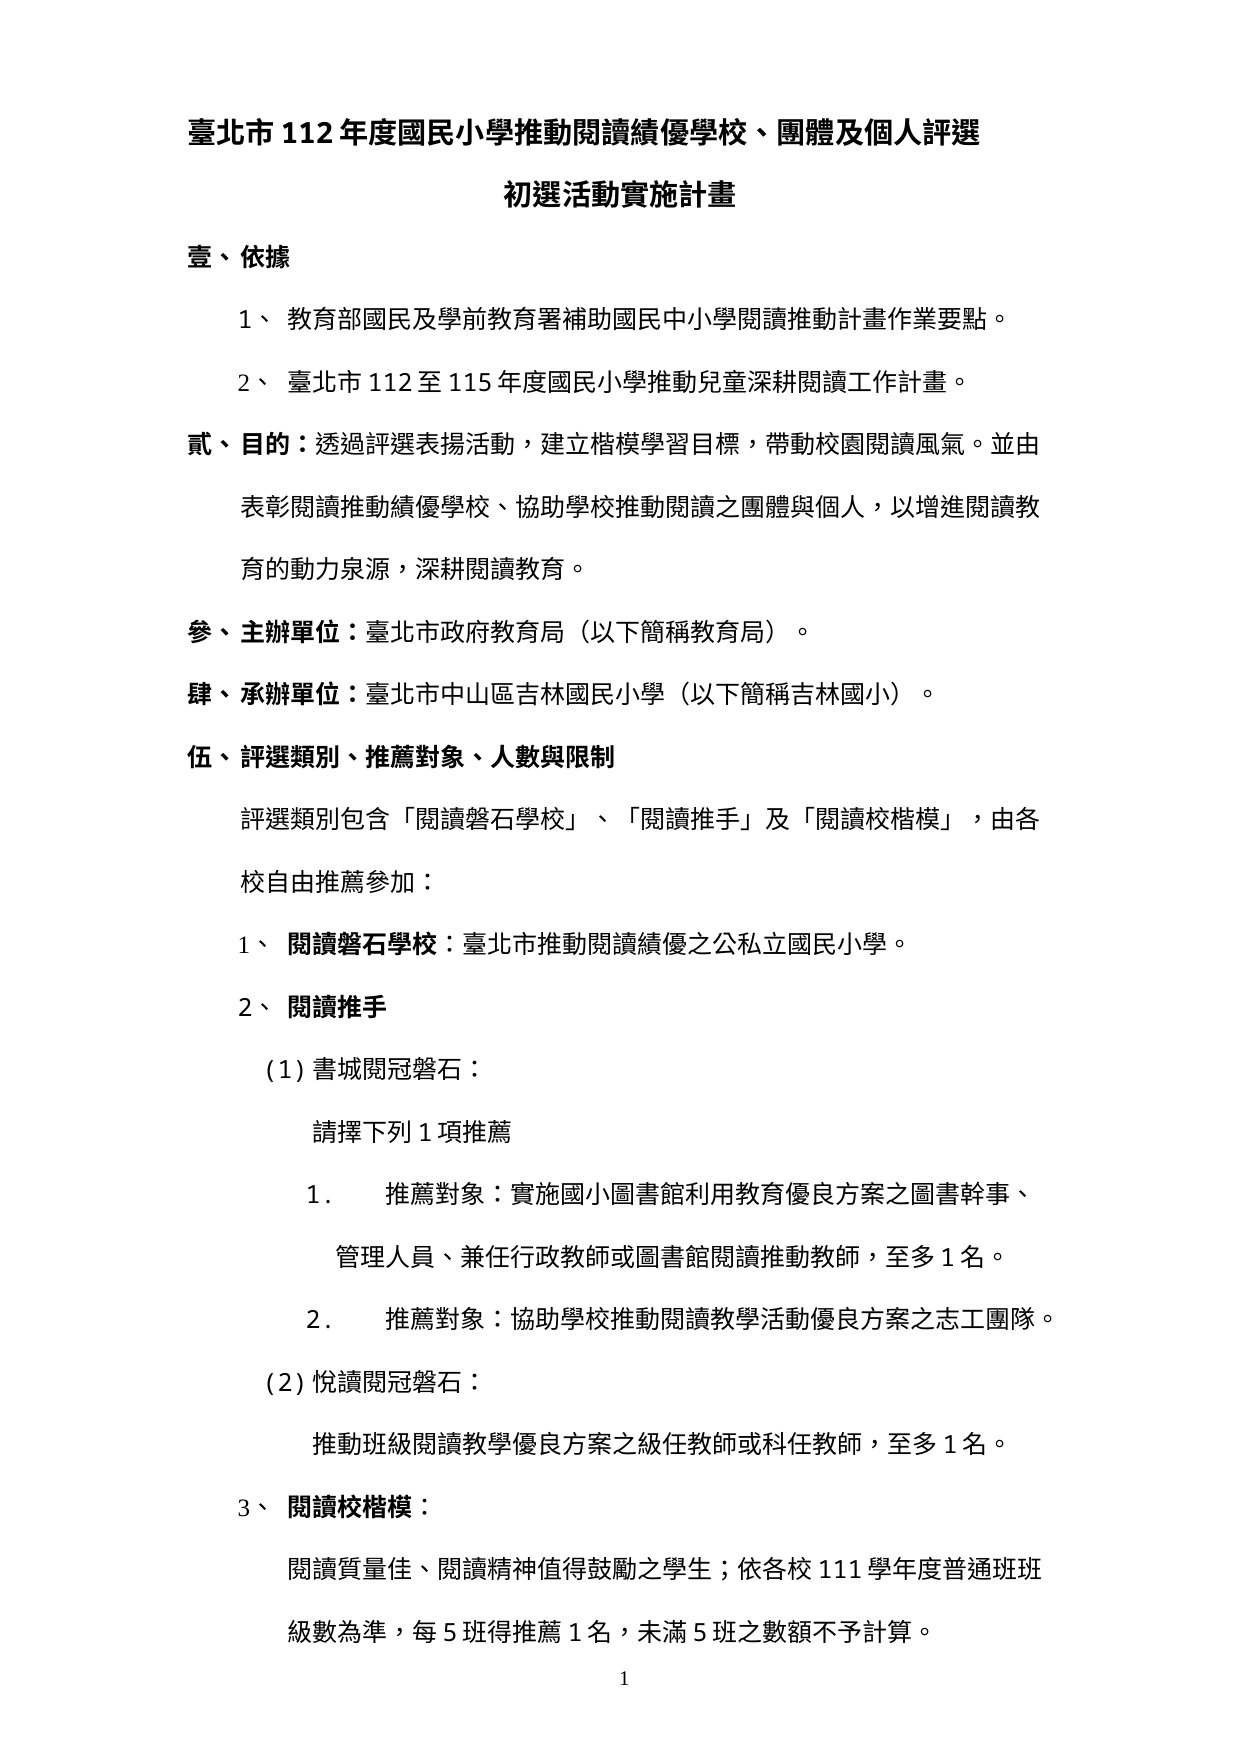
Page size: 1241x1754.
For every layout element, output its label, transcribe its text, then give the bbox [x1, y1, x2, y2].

text 初選活動實施計畫 [187, 151, 1053, 214]
list 推薦對象：協助學校推動閱讀教學活動優良方案之志工團隊。 [305, 1276, 1053, 1339]
list 依據 [187, 214, 1053, 276]
list 書城閱冠磐石： [262, 1026, 1053, 1089]
list 悅讀閱冠磐石： [262, 1339, 1053, 1401]
text 臺北市112年度國民小學推動閱讀績優學校、團體及個人評選 [187, 89, 1053, 151]
list 閱讀校楷模： [237, 1464, 1053, 1526]
text 評選類別包含「閱讀磐石學校」、「閱讀推手」及「閱讀校楷模」，由各校自由推薦參加： [240, 776, 1053, 901]
text 推動班級閱讀教學優良方案之級任教師或科任教師，至多1名。 [312, 1401, 1053, 1464]
list 臺北市112至115年度國民小學推動兒童深耕閱讀工作計畫。 [237, 339, 1053, 401]
list 教育部國民及學前教育署補助國民中小學閱讀推動計畫作業要點。 [237, 276, 1053, 339]
list 推薦對象：實施國小圖書館利用教育優良方案之圖書幹事、管理人員、兼任行政教師或圖書館閱讀推動教師，至多1名。 [305, 1151, 1053, 1276]
list 主辦單位：臺北市政府教育局（以下簡稱教育局）。 [187, 589, 1053, 651]
list 評選類別、推薦對象、人數與限制 [187, 714, 1053, 776]
list 目的：透過評選表揚活動，建立楷模學習目標，帶動校園閱讀風氣。並由表彰閱讀推動績優學校、協助學校推動閱讀之團體與個人，以增進閱讀教育的動力泉源，深耕閱讀教育。 [187, 401, 1053, 589]
text 請擇下列1項推薦 [312, 1089, 1053, 1151]
list 閱讀推手 [237, 964, 1053, 1026]
list 閱讀磐石學校：臺北市推動閱讀績優之公私立國民小學。 [237, 901, 1053, 964]
list 承辦單位：臺北市中山區吉林國民小學（以下簡稱吉林國小）。 [187, 651, 1053, 714]
text 閱讀質量佳、閱讀精神值得鼓勵之學生；依各校111學年度普通班班級數為準，每5班得推薦1名，未滿5班之數額不予計算。 [287, 1526, 1053, 1651]
